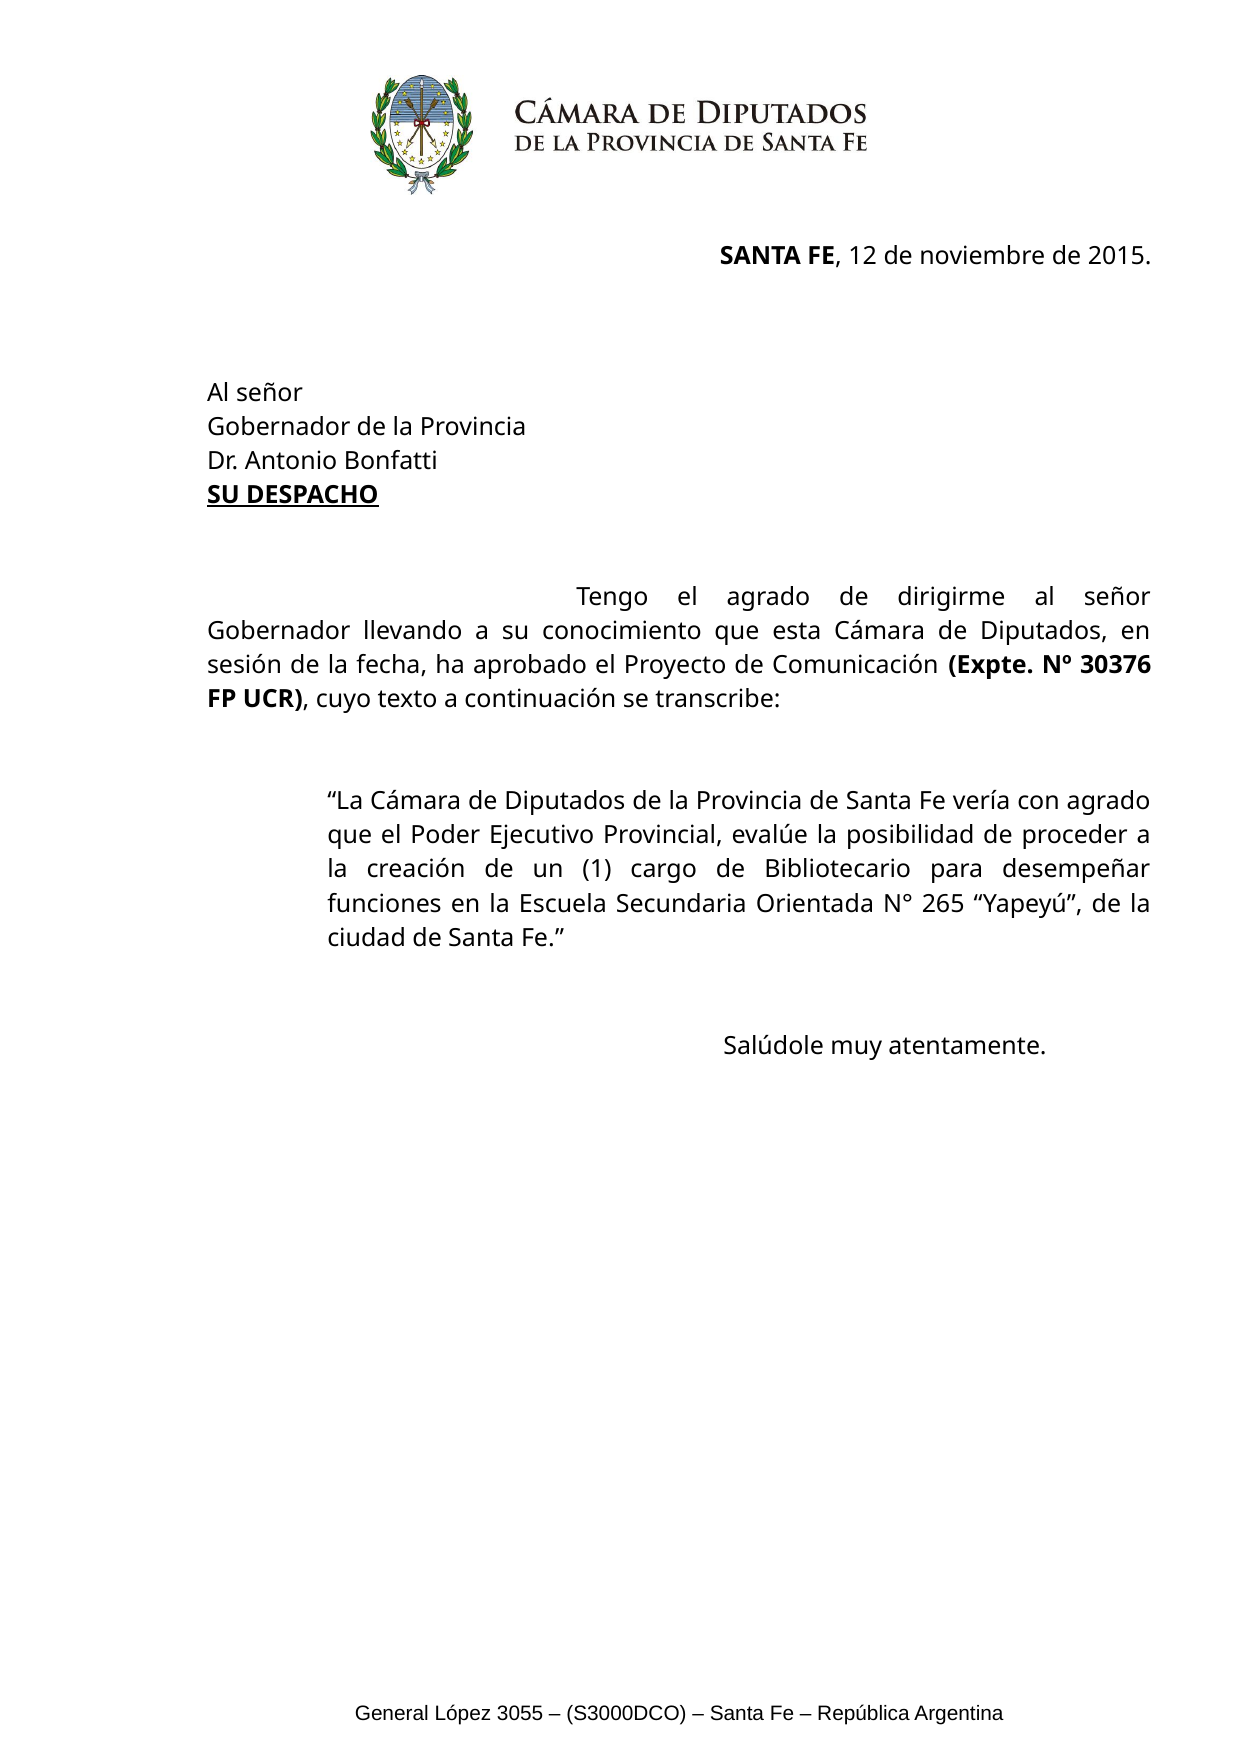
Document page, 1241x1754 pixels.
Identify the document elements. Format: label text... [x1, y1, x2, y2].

text Gobernador de la Provincia [207, 408, 1152, 442]
text Tengo el agrado de dirigirme al señor Gobernador llevando a su conocimiento que esta Cámara de Diputados, en sesión de la fecha, ha aprobado el Proyecto de Comunicación (Expte. Nº 30376 FP UCR), cuyo texto a continuación se transcribe: [207, 579, 1152, 715]
text Al señor [207, 374, 1152, 408]
text SU DESPACHO [207, 476, 1152, 511]
picture [370, 75, 867, 199]
text SANTA FE, 12 de noviembre de 2015. [207, 238, 1152, 272]
text “La Cámara de Diputados de la Provincia de Santa Fe vería con agrado que el Poder Ejecutivo Provincial, evalúe la posibilidad de proceder a la creación de un (1) cargo de Bibliotecario para desempeñar funciones en la Escuela Secundaria Orientada N° 265 “Yapeyú”, de la ciudad de Santa Fe.” [327, 783, 1152, 953]
text Salúdole muy atentamente. [649, 1027, 1152, 1061]
text Dr. Antonio Bonfatti [207, 442, 1152, 476]
